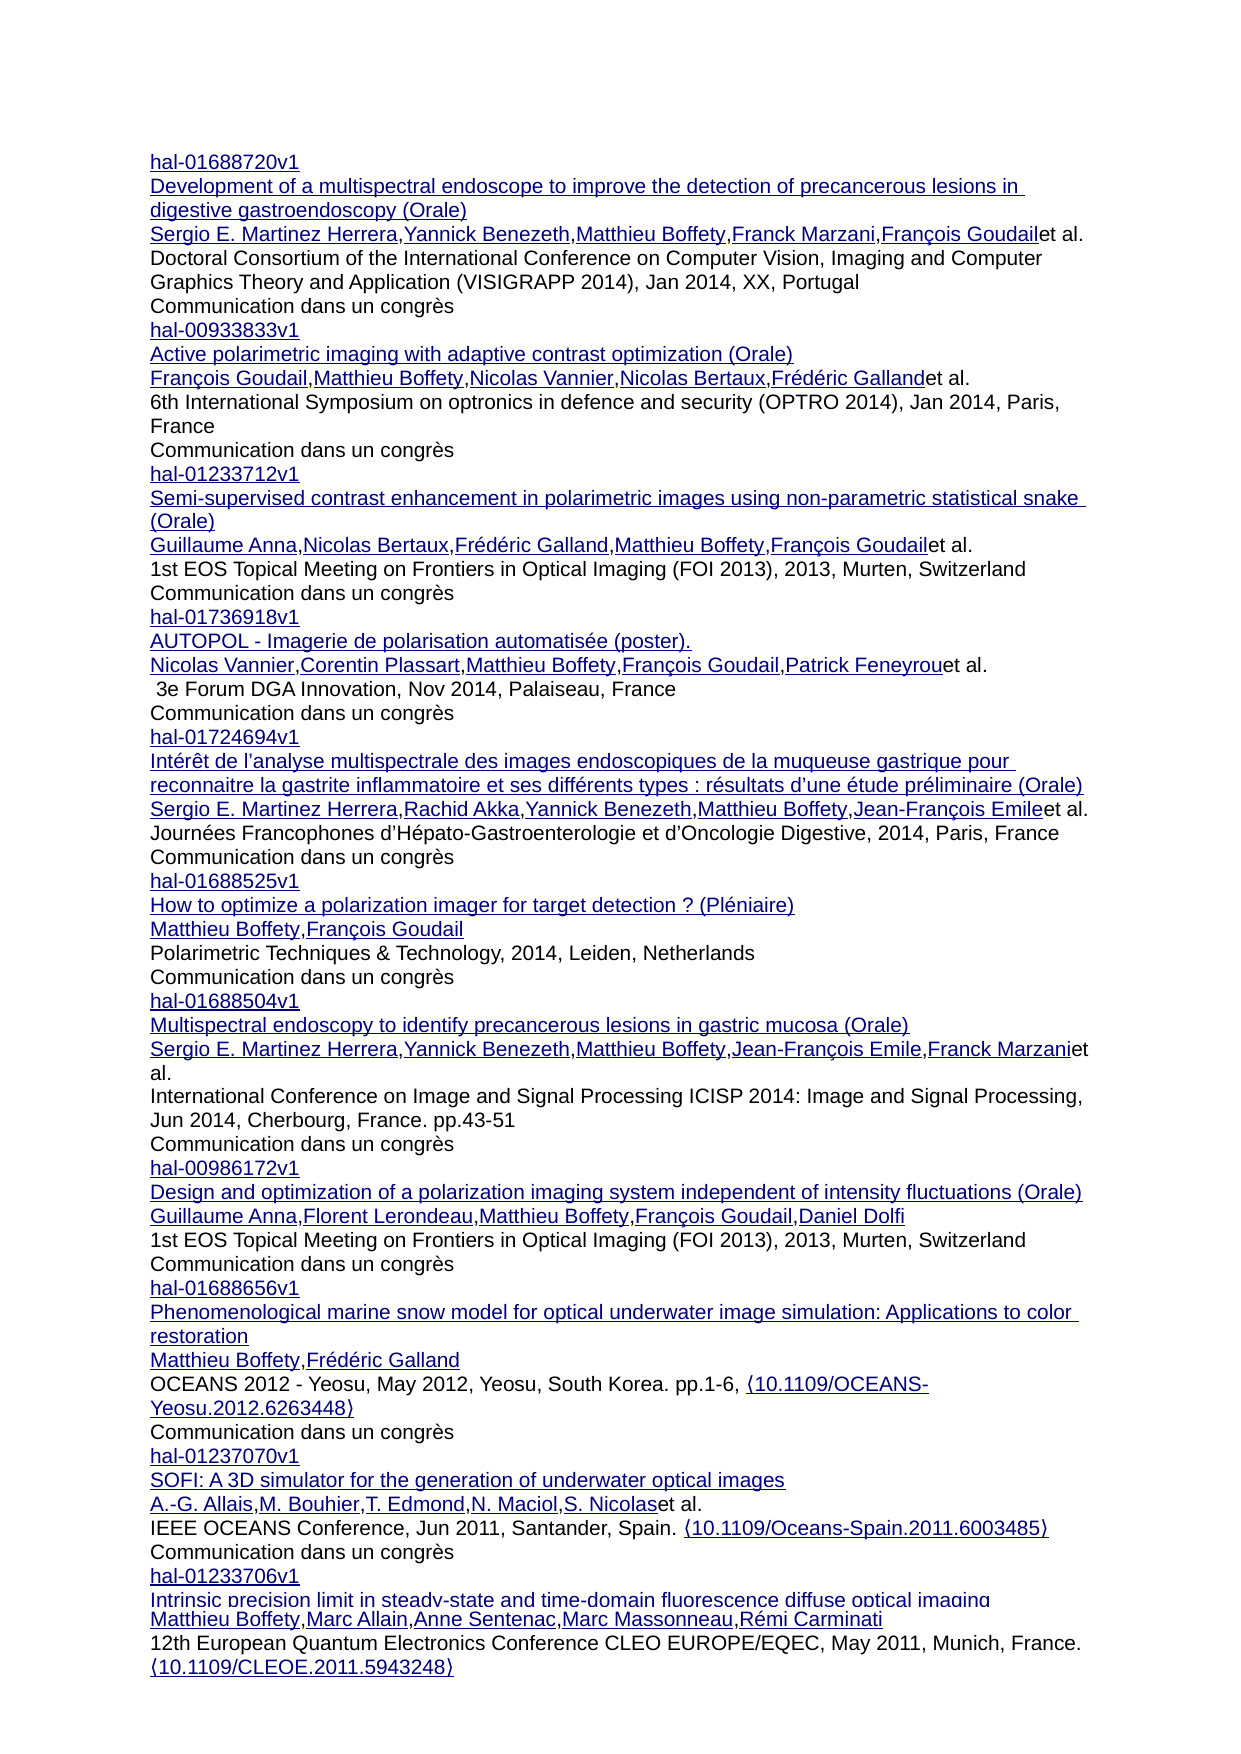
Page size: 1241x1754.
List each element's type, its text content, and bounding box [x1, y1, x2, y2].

table_cell Active polarimetric imaging with adaptive contrast optimization (Orale) François Goudail,Matthieu Boffety,Nicolas Vannier,Nicolas Bertaux,Frédéric Gallandet al. 6th International Symposium on optronics in defence and security (OPTRO 2014), Jan 2014, Paris, France Communication dans un congrès hal-01233712v1 [150, 342, 1090, 485]
table_cell Intrinsic precision limit in steady-state and time-domain fluorescence diffuse optical imaging Matthieu Boffety,Marc Allain,Anne Sentenac,Marc Massonneau,Rémi Carminati 12th European Quantum Electronics Conference CLEO EUROPE/EQEC, May 2011, Munich, France. ⟨10.1109/CLEOE.2011.5943248⟩ [150, 1588, 1090, 1679]
table_cell Design and optimization of a polarization imaging system independent of intensity fluctuations (Orale) Guillaume Anna,Florent Lerondeau,Matthieu Boffety,François Goudail,Daniel Dolfi 1st EOS Topical Meeting on Frontiers in Optical Imaging (FOI 2013), 2013, Murten, Switzerland Communication dans un congrès hal-01688656v1 [150, 1180, 1090, 1300]
table_cell hal-01688720v1 [150, 150, 1090, 174]
table_cell Development of a multispectral endoscope to improve the detection of precancerous lesions in digestive gastroendoscopy (Orale) Sergio E. Martinez Herrera,Yannick Benezeth,Matthieu Boffety,Franck Marzani,François Goudailet al. Doctoral Consortium of the International Conference on Computer Vision, Imaging and Computer Graphics Theory and Application (VISIGRAPP 2014), Jan 2014, XX, Portugal Communication dans un congrès hal-00933833v1 [150, 174, 1090, 342]
table_cell How to optimize a polarization imager for target detection ? (Pléniaire) Matthieu Boffety,François Goudail Polarimetric Techniques & Technology, 2014, Leiden, Netherlands Communication dans un congrès hal-01688504v1 [150, 893, 1090, 1012]
table_cell AUTOPOL - Imagerie de polarisation automatisée (poster). Nicolas Vannier,Corentin Plassart,Matthieu Boffety,François Goudail,Patrick Feneyrouet al. 3e Forum DGA Innovation, Nov 2014, Palaiseau, France Communication dans un congrès hal-01724694v1 [150, 629, 1090, 749]
table_cell Semi-supervised contrast enhancement in polarimetric images using non-parametric statistical snake (Orale) Guillaume Anna,Nicolas Bertaux,Frédéric Galland,Matthieu Boffety,François Goudailet al. 1st EOS Topical Meeting on Frontiers in Optical Imaging (FOI 2013), 2013, Murten, Switzerland Communication dans un congrès hal-01736918v1 [150, 485, 1090, 629]
table_cell Intérêt de l’analyse multispectrale des images endoscopiques de la muqueuse gastrique pour reconnaitre la gastrite inflammatoire et ses différents types : résultats d’une étude préliminaire (Orale) Sergio E. Martinez Herrera,Rachid Akka,Yannick Benezeth,Matthieu Boffety,Jean-François Emileet al. Journées Francophones d’Hépato-Gastroenterologie et d’Oncologie Digestive, 2014, Paris, France Communication dans un congrès hal-01688525v1 [150, 749, 1090, 893]
table_cell Phenomenological marine snow model for optical underwater image simulation: Applications to color restoration Matthieu Boffety,Frédéric Galland OCEANS 2012 - Yeosu, May 2012, Yeosu, South Korea. pp.1-6, ⟨10.1109/OCEANS-Yeosu.2012.6263448⟩ Communication dans un congrès hal-01237070v1 [150, 1300, 1090, 1468]
table_cell SOFI: A 3D simulator for the generation of underwater optical images A.-G. Allais,M. Bouhier,T. Edmond,N. Maciol,S. Nicolaset al. IEEE OCEANS Conference, Jun 2011, Santander, Spain. ⟨10.1109/Oceans-Spain.2011.6003485⟩ Communication dans un congrès hal-01233706v1 [150, 1468, 1090, 1587]
table_cell Multispectral endoscopy to identify precancerous lesions in gastric mucosa (Orale) Sergio E. Martinez Herrera,Yannick Benezeth,Matthieu Boffety,Jean-François Emile,Franck Marzaniet al. International Conference on Image and Signal Processing ICISP 2014: Image and Signal Processing, Jun 2014, Cherbourg, France. pp.43-51 Communication dans un congrès hal-00986172v1 [150, 1013, 1090, 1180]
